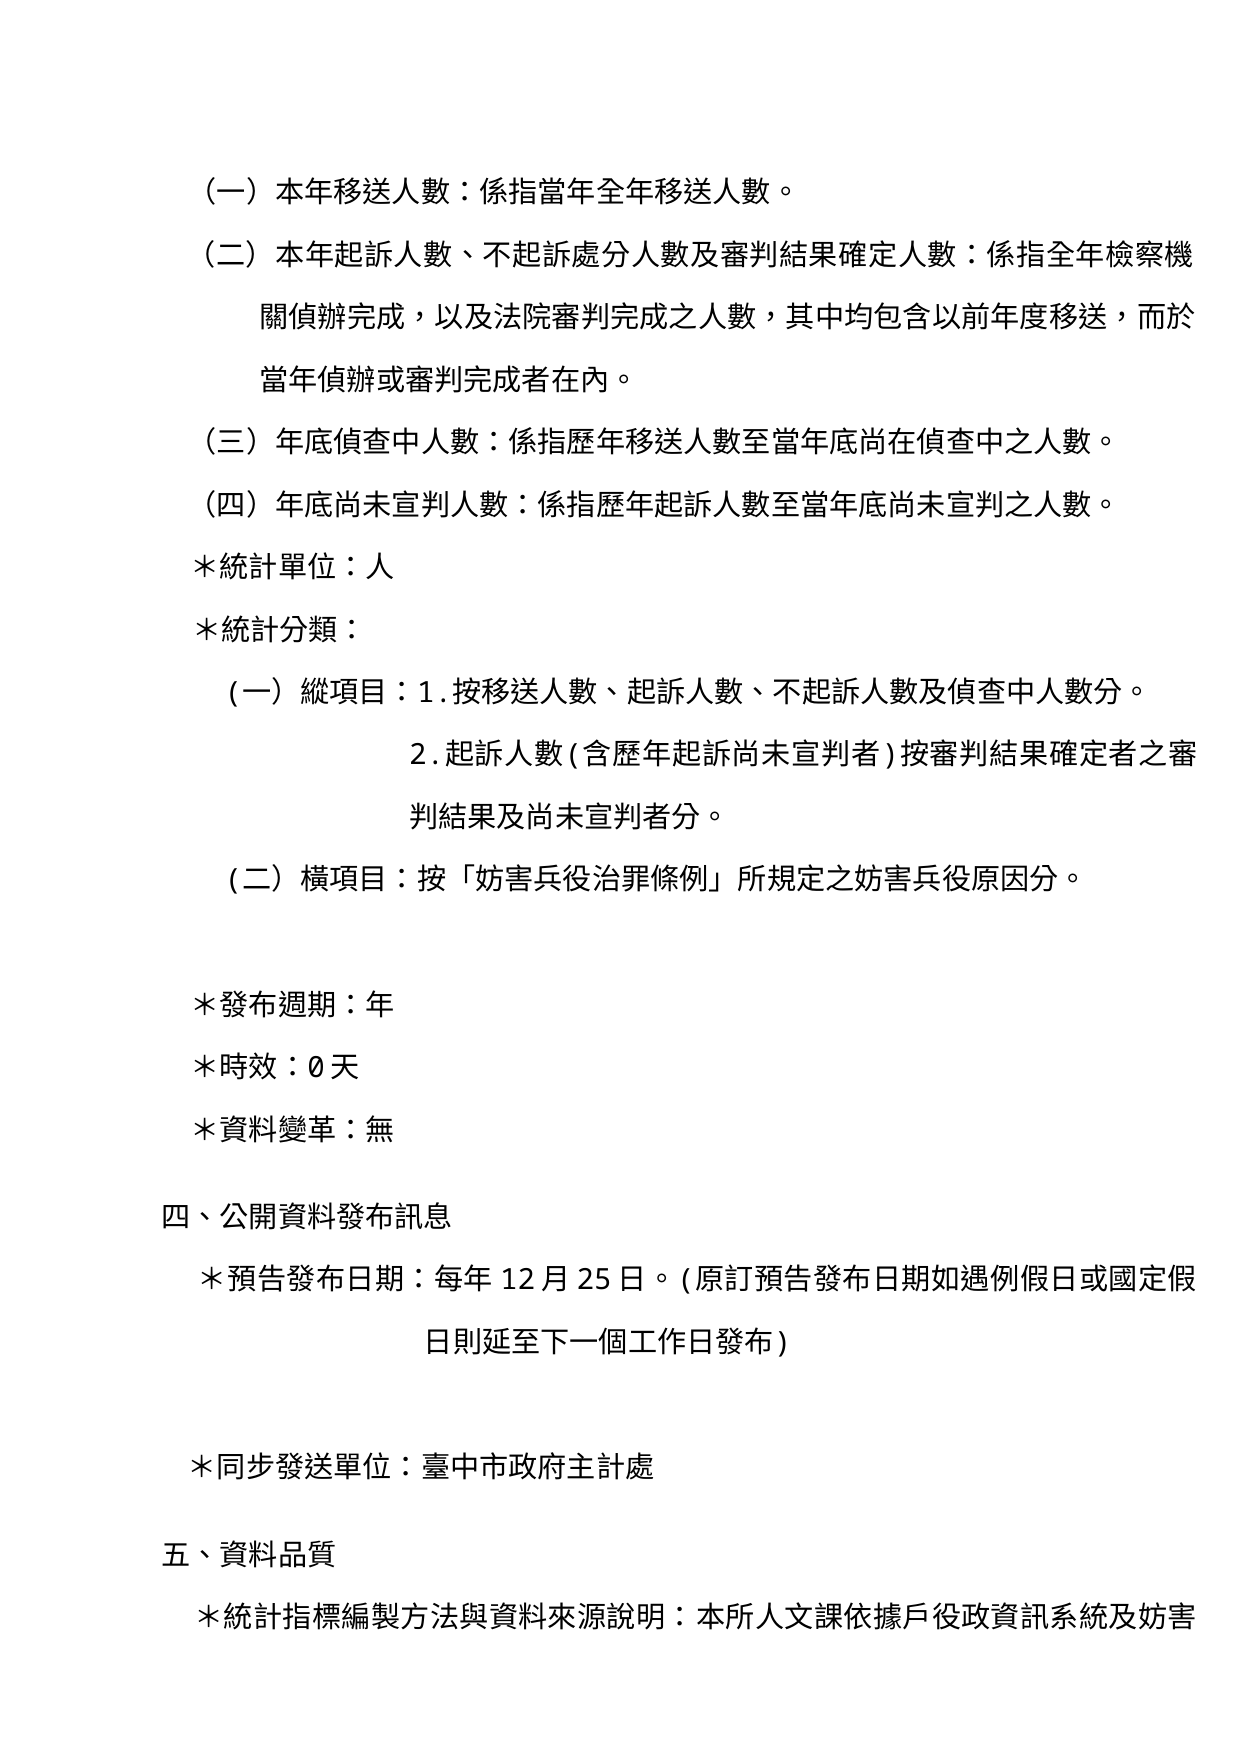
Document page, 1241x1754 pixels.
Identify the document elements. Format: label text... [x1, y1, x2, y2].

table_header （一）本年移送人數：係指當年全年移送人數。 （二）本年起訴人數、不起訴處分人數及審判結果確定人數：係指全年檢察機關偵辦完成，以及法院審判完成之人數，其中均包含以前年度移送，而於當年偵辦或審判完成者在內。 （三）年底偵查中人數：係指歷年移送人數至當年底尚在偵查中之人數。 （四）年底尚未宣判人數：係指歷年起訴人數至當年底尚未宣判之人數。 ＊統計單位：人 ＊統計分類： (一）縱項目：1.按移送人數、起訴人數、不起訴人數及偵查中人數分。 2.起訴人數(含歷年起訴尚未宣判者)按審判結果確定者之審判結果及尚未宣判者分。 (二）橫項目：按「妨害兵役治罪條例」所規定之妨害兵役原因分。 ＊發布週期：年 ＊時效：0天 ＊資料變革：無 四、公開資料發布訊息 ＊預告發布日期：每年12月25日。(原訂預告發布日期如遇例假日或國定假日則延至下一個工作日發布) ＊同步發送單位：臺中市政府主計處 五、資料品質 ＊統計指標編製方法與資料來源說明：本所人文課依據戶役政資訊系統及妨害 [150, 148, 1209, 1636]
